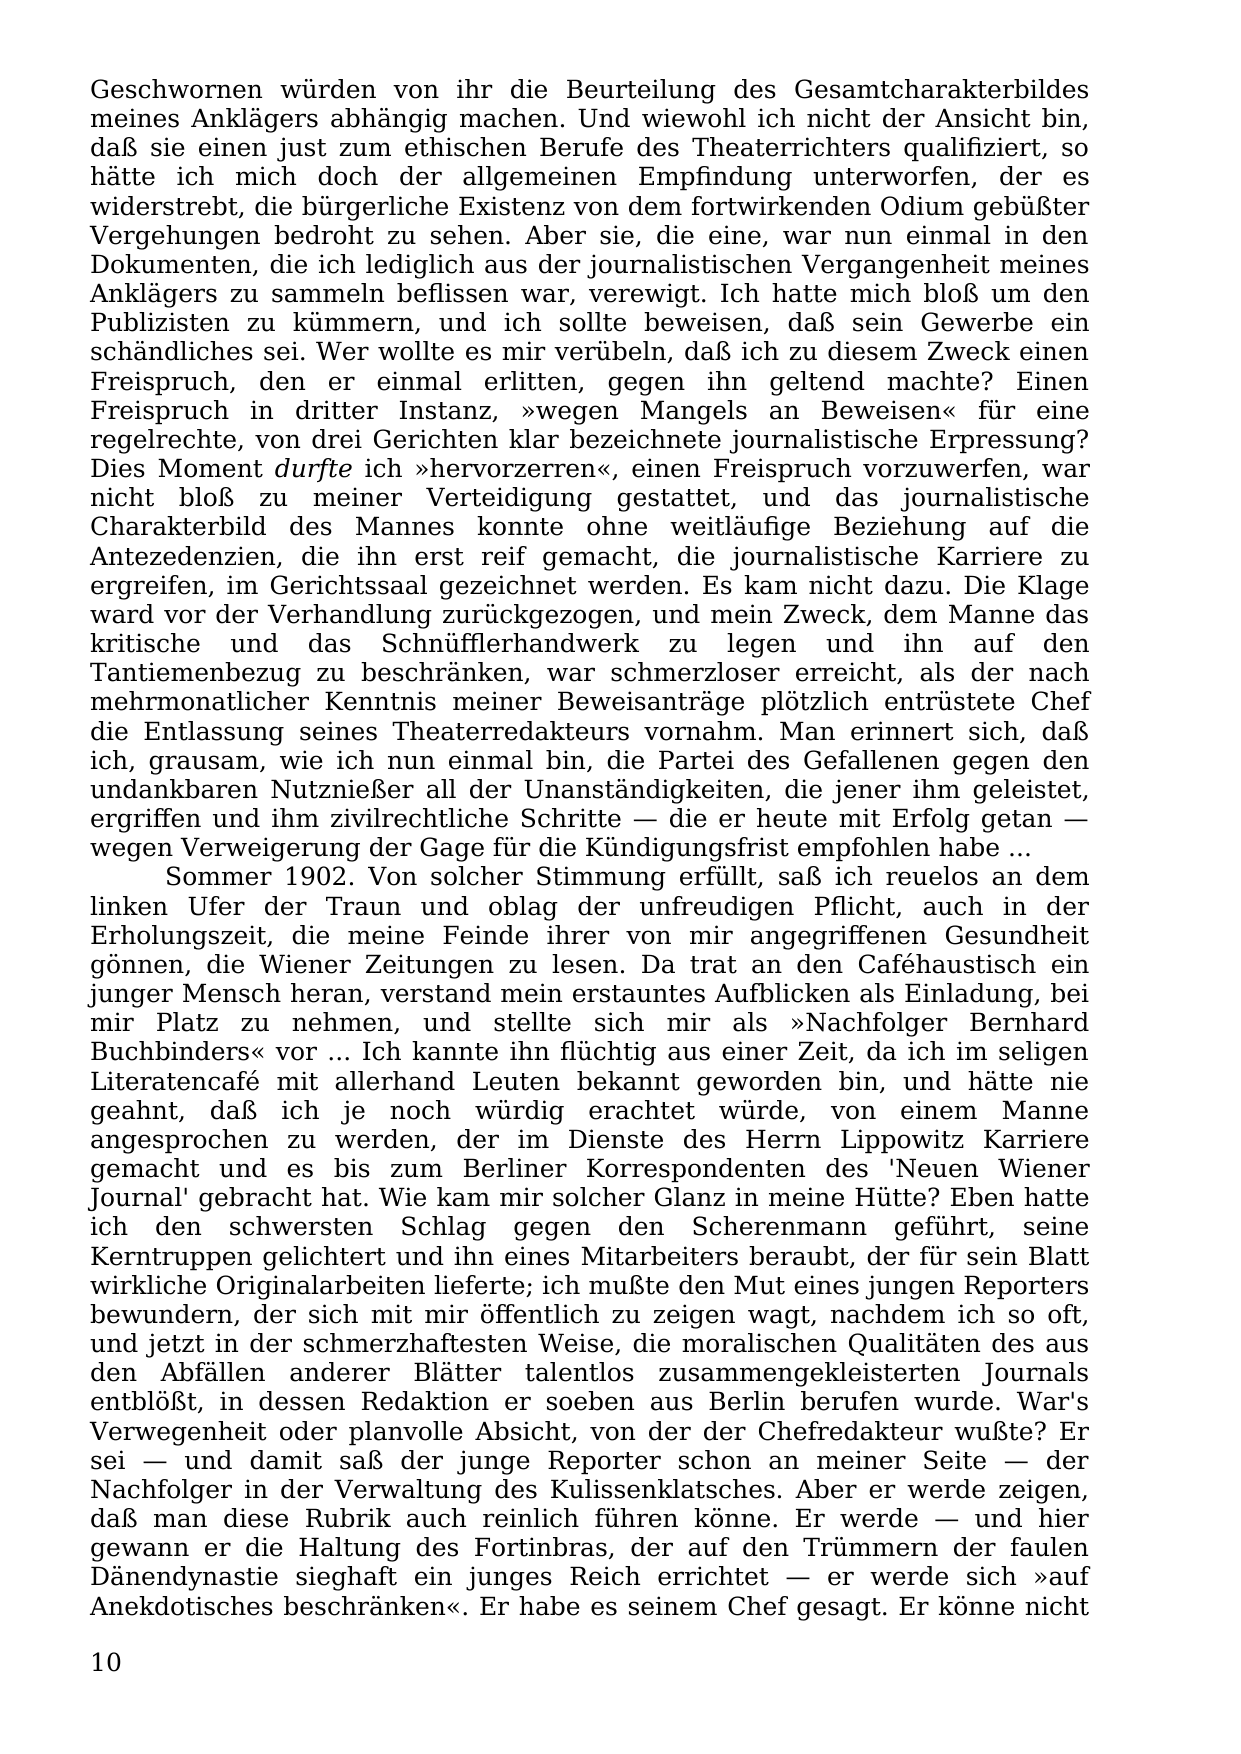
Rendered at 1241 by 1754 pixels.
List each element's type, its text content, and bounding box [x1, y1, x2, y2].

text Sommer 1902. Von solcher Stimmung erfüllt, saß ich reuelos an dem linken Ufer der Traun und oblag der unfreudigen Pflicht, auch in der Erholungszeit, die meine Feinde ihrer von mir angegriffenen Gesundheit gönnen, die Wiener Zeitungen zu lesen. Da trat an den Caféhaustisch ein junger Mensch heran, verstand mein erstauntes Aufblicken als Einladung, bei mir Platz zu nehmen, und stellte sich mir als »Nachfolger Bernhard Buchbinders« vor ... Ich kannte ihn flüchtig aus einer Zeit, da ich im seligen Literatencafé mit allerhand Leuten bekannt geworden bin, und hätte nie geahnt, daß ich je noch würdig erachtet würde, von einem Manne angesprochen zu werden, der im Dienste des Herrn Lippowitz Karriere gemacht und es bis zum Berliner Korrespondenten des 'Neuen Wiener Journal' gebracht hat. Wie kam mir solcher Glanz in meine Hütte? Eben hatte ich den schwersten Schlag gegen den Scherenmann geführt, seine Kerntruppen gelichtert und ihn eines Mitarbeiters beraubt, der für sein Blatt wirkliche Originalarbeiten lieferte; ich mußte den Mut eines jungen Reporters bewundern, der sich mit mir öffentlich zu zeigen wagt, nachdem ich so oft, und jetzt in der schmerzhaftesten Weise, die moralischen Qualitäten des aus den Abfällen anderer Blätter talentlos zusammengekleisterten Journals entblößt, in dessen Redaktion er soeben aus Berlin berufen wurde. War's Verwegenheit oder planvolle Absicht, von der der Chefredakteur wußte? Er sei — und damit saß der junge Reporter schon an meiner Seite — der Nachfolger in der Verwaltung des Kulissenklatsches. Aber er werde zeigen, daß man diese Rubrik auch reinlich führen könne. Er werde — und hier gewann er die Haltung des Fortinbras, der auf den Trümmern der faulen Dänendynastie sieghaft ein junges Reich errichtet — er werde sich »auf Anekdotisches beschränken«. Er habe es seinem Chef gesagt. Er könne nicht [90, 862, 1091, 1621]
text Geschwornen würden von ihr die Beurteilung des Gesamtcharakterbildes meines Anklägers abhängig machen. Und wiewohl ich nicht der Ansicht bin, daß sie einen just zum ethischen Berufe des Theaterrichters qualifiziert, so hätte ich mich doch der allgemeinen Empfindung unterworfen, der es widerstrebt, die bürgerliche Existenz von dem fortwirkenden Odium gebüßter Vergehungen bedroht zu sehen. Aber sie, die eine, war nun einmal in den Dokumenten, die ich lediglich aus der journalistischen Vergangenheit meines Anklägers zu sammeln beflissen war, verewigt. Ich hatte mich bloß um den Publizisten zu kümmern, und ich sollte beweisen, daß sein Gewerbe ein schändliches sei. Wer wollte es mir verübeln, daß ich zu diesem Zweck einen Freispruch, den er einmal erlitten, gegen ihn geltend machte? Einen Freispruch in dritter Instanz, »wegen Mangels an Beweisen« für eine regelrechte, von drei Gerichten klar bezeichnete journalistische Erpressung? Dies Moment durfte ich »hervorzerren«, einen Freispruch vorzuwerfen, war nicht bloß zu meiner Verteidigung gestattet, und das journalistische Charakterbild des Mannes konnte ohne weitläufige Beziehung auf die Antezedenzien, die ihn erst reif gemacht, die journalistische Karriere zu ergreifen, im Gerichtssaal gezeichnet werden. Es kam nicht dazu. Die Klage ward vor der Verhandlung zurückgezogen, und mein Zweck, dem Manne das kritische und das Schnüfflerhandwerk zu legen und ihn auf den Tantiemenbezug zu beschränken, war schmerzloser erreicht, als der nach mehrmonatlicher Kenntnis meiner Beweisanträge plötzlich entrüstete Chef die Entlassung seines Theaterredakteurs vornahm. Man erinnert sich, daß ich, grausam, wie ich nun einmal bin, die Partei des Gefallenen gegen den undankbaren Nutznießer all der Unanständigkeiten, die jener ihm geleistet, ergriffen und ihm zivilrechtliche Schritte — die er heute mit Erfolg getan — wegen Verweigerung der Gage für die Kündigungsfrist empfohlen habe ... [90, 75, 1091, 862]
